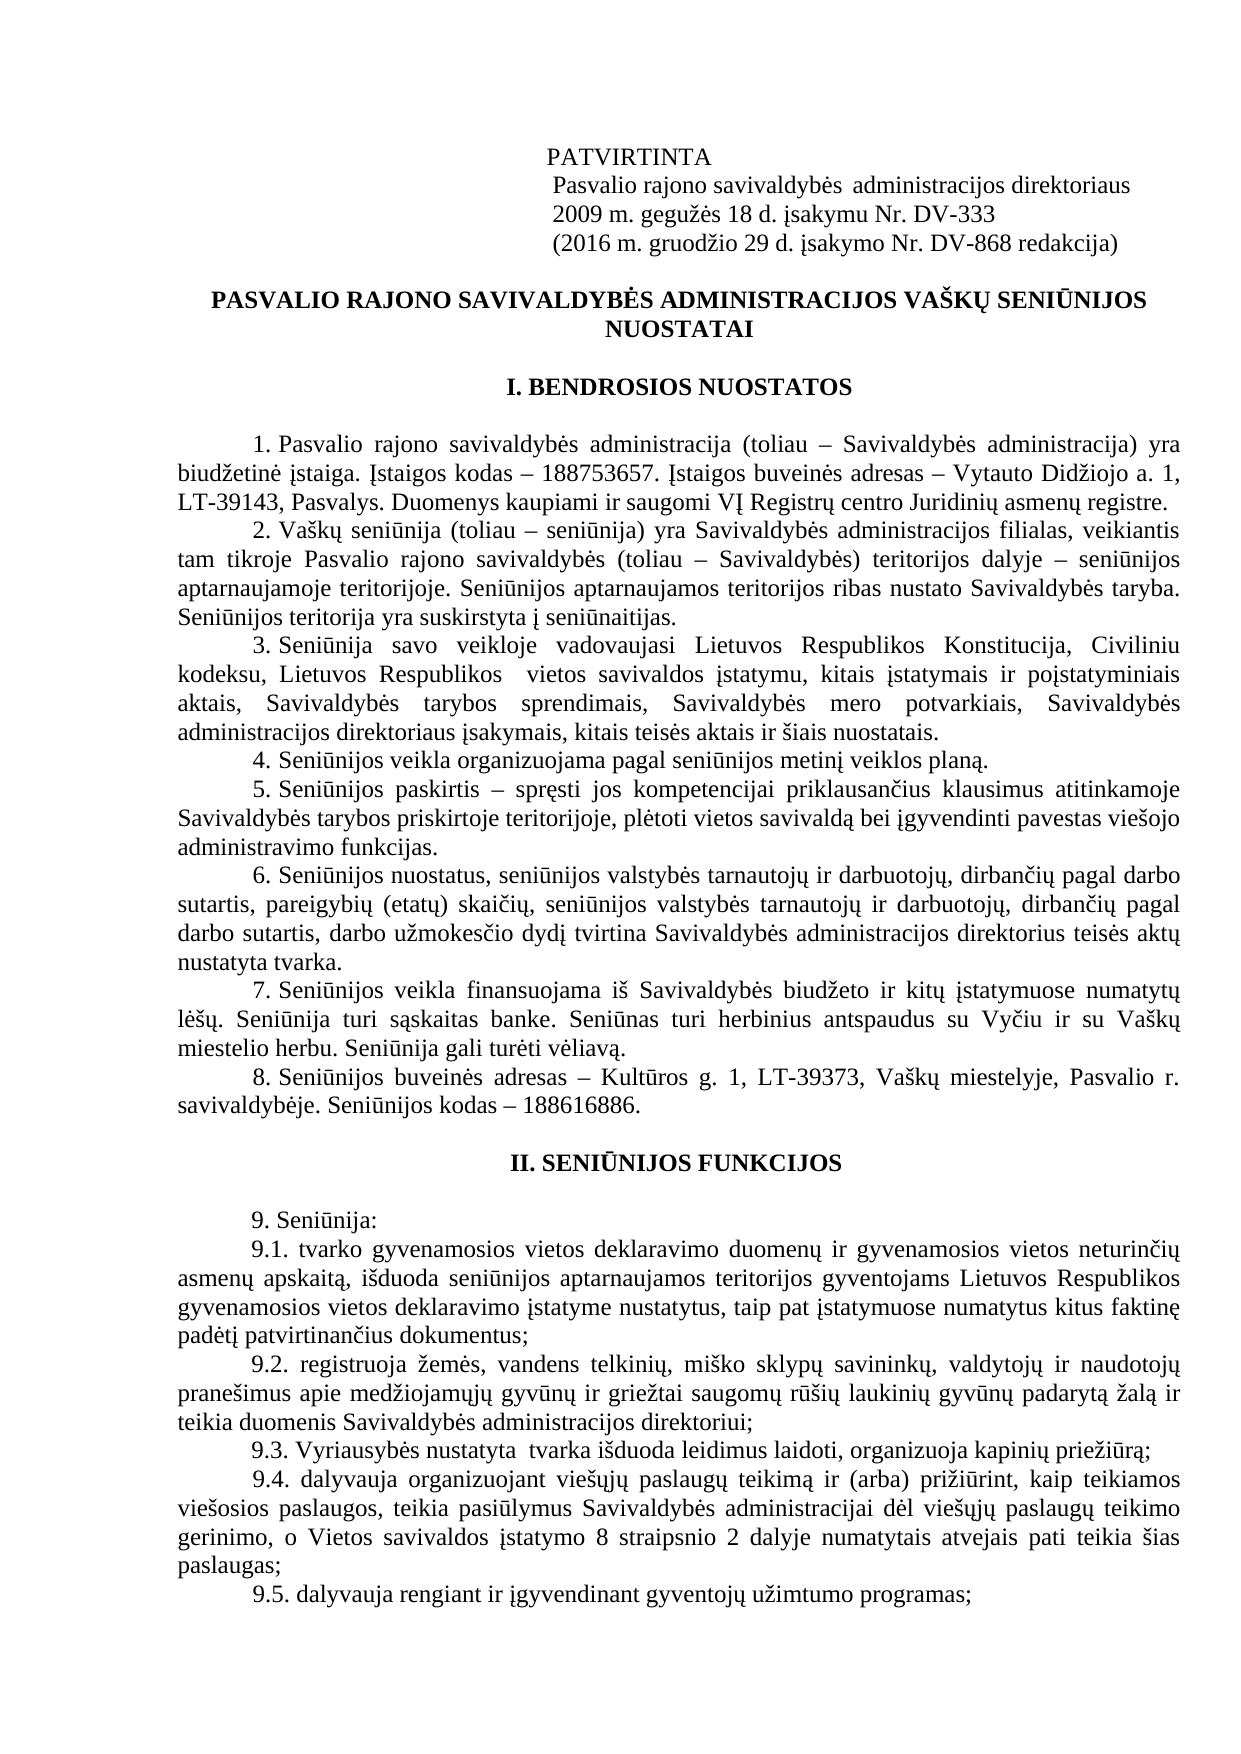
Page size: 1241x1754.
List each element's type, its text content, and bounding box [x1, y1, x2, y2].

text (2016 m. gruodžio 29 d. įsakymo Nr. DV-868 redakcija) [177, 228, 1181, 257]
text 9.5. dalyvauja rengiant ir įgyvendinant gyventojų užimtumo programas; [177, 1579, 1181, 1608]
text 9.4. dalyvauja organizuojant viešųjų paslaugų teikimą ir (arba) prižiūrint, kaip teikiamos viešosios paslaugos, teikia pasiūlymus Savivaldybės administracijai dėl viešųjų paslaugų teikimo gerinimo, o Vietos savivaldos įstatymo 8 straipsnio 2 dalyje numatytais atvejais pati teikia šias paslaugas; [177, 1464, 1181, 1579]
text PATVIRTINTA [546, 142, 1181, 170]
text 8. Seniūnijos buveinės adresas – Kultūros g. 1, LT-39373, Vaškų miestelyje, Pasvalio r. savivaldybėje. Seniūnijos kodas – 188616886. [177, 1062, 1181, 1119]
text 6. Seniūnijos nuostatus, seniūnijos valstybės tarnautojų ir darbuotojų, dirbančių pagal darbo sutartis, pareigybių (etatų) skaičių, seniūnijos valstybės tarnautojų ir darbuotojų, dirbančių pagal darbo sutartis, darbo užmokesčio dydį tvirtina Savivaldybės administracijos direktorius teisės aktų nustatyta tvarka. [177, 860, 1181, 975]
text 9.2. registruoja žemės, vandens telkinių, miško sklypų savininkų, valdytojų ir naudotojų pranešimus apie medžiojamųjų gyvūnų ir griežtai saugomų rūšių laukinių gyvūnų padarytą žalą ir teikia duomenis Savivaldybės administracijos direktoriui; [177, 1349, 1181, 1435]
text II. SENIŪNIJOs funkcijos [177, 1148, 1181, 1177]
text 4. Seniūnijos veikla organizuojama pagal seniūnijos metinį veiklos planą. [177, 745, 1181, 774]
text 2009 m. gegužės 18 d. įsakymu Nr. DV-333 [177, 199, 1181, 228]
text 9.3. Vyriausybės nustatyta tvarka išduoda leidimus laidoti, organizuoja kapinių priežiūrą; [177, 1435, 1181, 1464]
text Pasvalio rajono savivaldybės administracijos direktoriaus [177, 170, 1181, 199]
text I. Bendrosios nuostatos [177, 372, 1181, 400]
text 7. Seniūnijos veikla finansuojama iš Savivaldybės biudžeto ir kitų įstatymuose numatytų lėšų. Seniūnija turi sąskaitas banke. Seniūnas turi herbinius antspaudus su Vyčiu ir su Vaškų miestelio herbu. Seniūnija gali turėti vėliavą. [177, 975, 1181, 1062]
text 5. Seniūnijos paskirtis – spręsti jos kompetencijai priklausančius klausimus atitinkamoje Savivaldybės tarybos priskirtoje teritorijoje, plėtoti vietos savivaldą bei įgyvendinti pavestas viešojo administravimo funkcijas. [177, 774, 1181, 860]
text PASVALIO rajono savivaldybės administracijos VAŠKŲ seniūnijOS nuostatai [177, 285, 1181, 343]
text 9.1. tvarko gyvenamosios vietos deklaravimo duomenų ir gyvenamosios vietos neturinčių asmenų apskaitą, išduoda seniūnijos aptarnaujamos teritorijos gyventojams Lietuvos Respublikos gyvenamosios vietos deklaravimo įstatyme nustatytus, taip pat įstatymuose numatytus kitus faktinę padėtį patvirtinančius dokumentus; [177, 1234, 1181, 1349]
text 1. Pasvalio rajono savivaldybės administracija (toliau – Savivaldybės administracija) yra biudžetinė įstaiga. Įstaigos kodas – 188753657. Įstaigos buveinės adresas – Vytauto Didžiojo a. 1, LT-39143, Pasvalys. Duomenys kaupiami ir saugomi VĮ Registrų centro Juridinių asmenų registre. [177, 429, 1181, 515]
text 9. Seniūnija: [177, 1205, 1181, 1234]
text 3. Seniūnija savo veikloje vadovaujasi Lietuvos Respublikos Konstitucija, Civiliniu kodeksu, Lietuvos Respublikos vietos savivaldos įstatymu, kitais įstatymais ir poįstatyminiais aktais, Savivaldybės tarybos sprendimais, Savivaldybės mero potvarkiais, Savivaldybės administracijos direktoriaus įsakymais, kitais teisės aktais ir šiais nuostatais. [177, 630, 1181, 745]
text 2. Vaškų seniūnija (toliau – seniūnija) yra Savivaldybės administracijos filialas, veikiantis tam tikroje Pasvalio rajono savivaldybės (toliau – Savivaldybės) teritorijos dalyje – seniūnijos aptarnaujamoje teritorijoje. Seniūnijos aptarnaujamos teritorijos ribas nustato Savivaldybės taryba. Seniūnijos teritorija yra suskirstyta į seniūnaitijas. [177, 515, 1181, 630]
